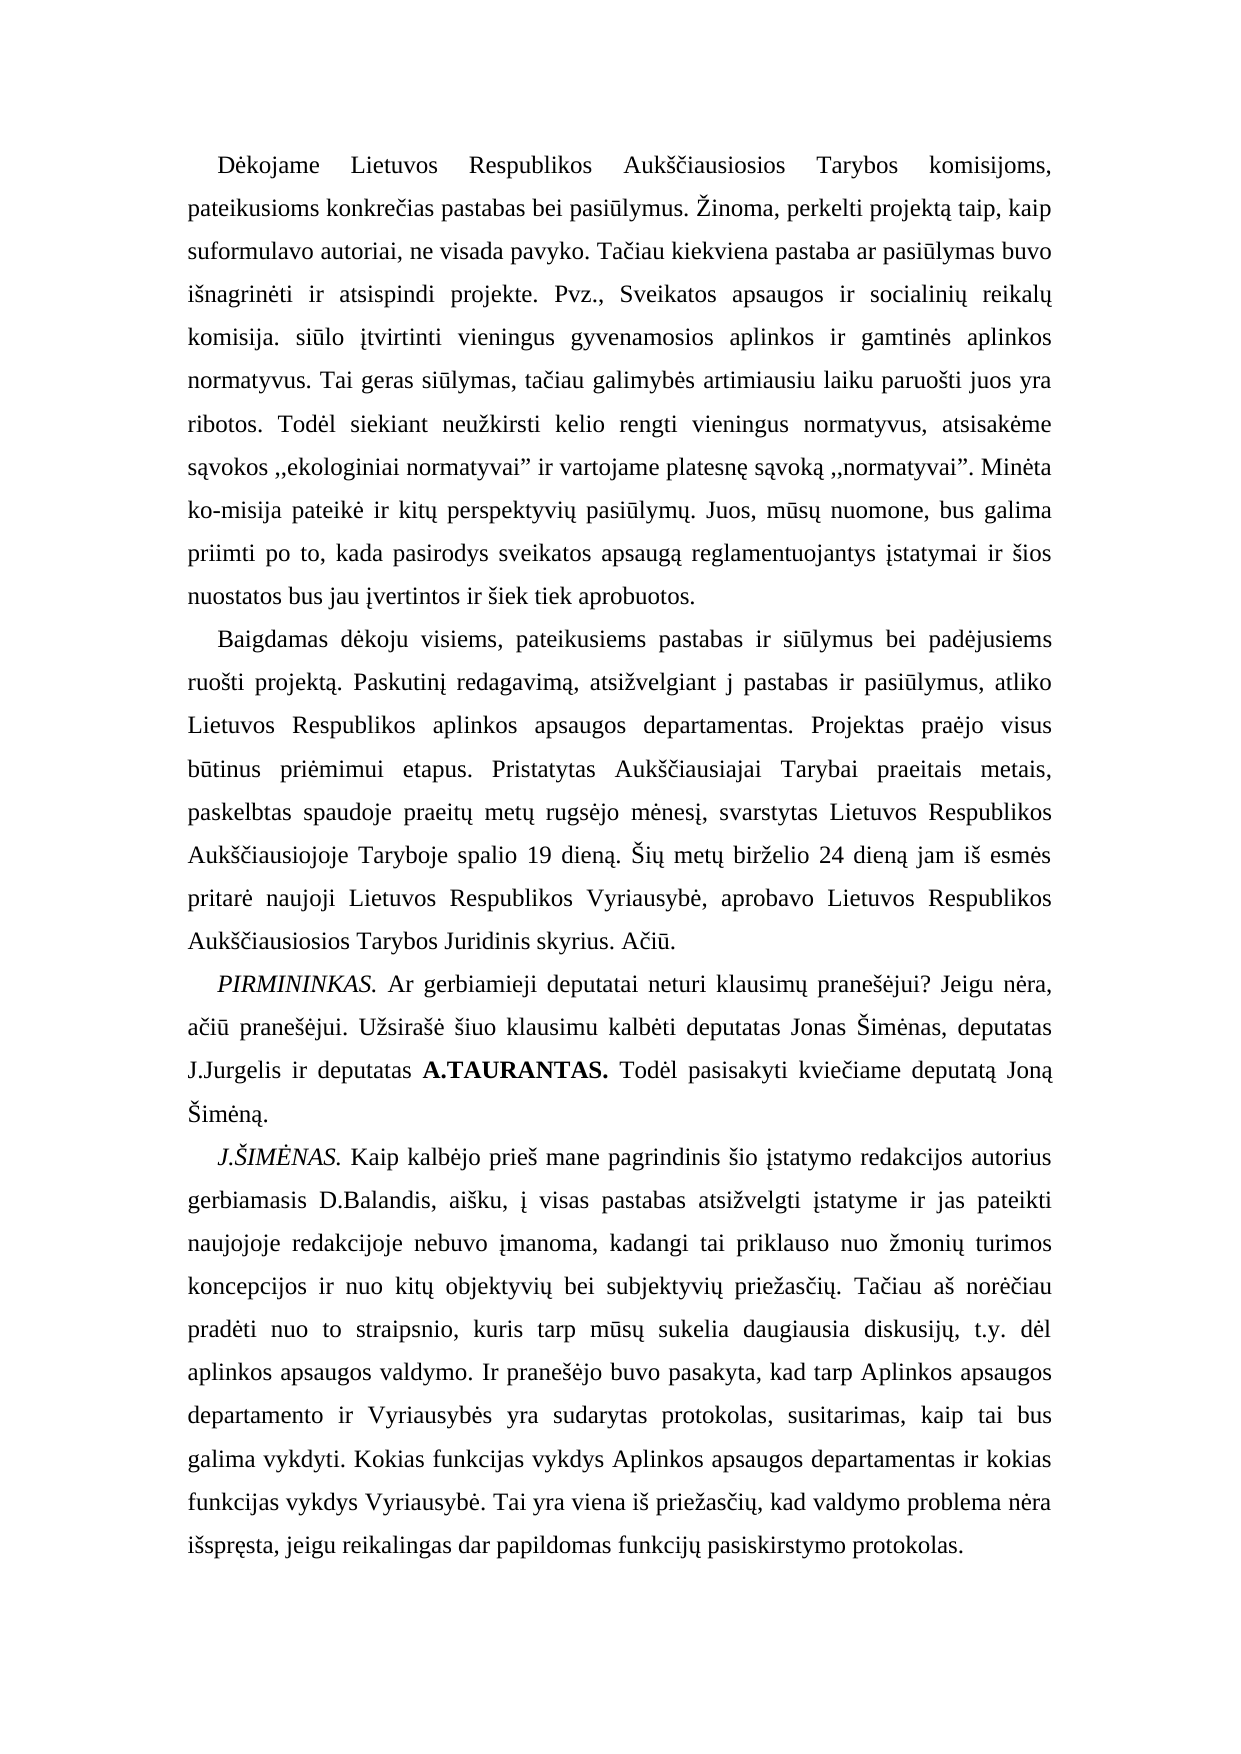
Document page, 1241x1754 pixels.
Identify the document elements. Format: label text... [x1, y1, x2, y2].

text J.ŠIMĖNAS. Kaip kalbėjo prieš mane pagrindinis šio įstatymo redakcijos autorius gerbiamasis D.Balandis, aišku, į visas pastabas atsižvelgti įstatyme ir jas pateikti naujojoje redakcijoje nebuvo įmanoma, kadangi tai priklauso nuo žmonių turimos koncepcijos ir nuo kitų objektyvių bei subjektyvių priežasčių. Tačiau aš norėčiau pradėti nuo to straipsnio, kuris tarp mūsų sukelia daugiausia diskusijų, t.y. dėl aplinkos apsaugos valdymo. Ir pranešėjo buvo pasakyta, kad tarp Aplinkos apsaugos departamento ir Vyriausybės yra sudarytas protokolas, susitarimas, kaip tai bus galima vykdyti. Kokias funkcijas vykdys Aplinkos apsaugos departamentas ir kokias funkcijas vykdys Vyriausybė. Tai yra viena iš priežasčių, kad valdymo problema nėra išspręsta, jeigu reikalingas dar papildomas funkcijų pasiskirstymo protokolas. [187, 1142, 1053, 1559]
text Baigdamas dėkoju visiems, pateikusiems pastabas ir siūlymus bei padėjusiems ruošti projektą. Paskutinį redagavimą, atsižvelgiant j pastabas ir pasiūlymus, atliko Lietuvos Respublikos aplinkos apsaugos departamentas. Projektas praėjo visus būtinus priėmimui etapus. Pristatytas Aukščiausiajai Tarybai praeitais metais, paskelbtas spaudoje praeitų metų rugsėjo mėnesį, svarstytas Lietuvos Respublikos Aukščiausiojoje Taryboje spalio 19 dieną. Šių metų birželio 24 dieną jam iš esmės pritarė naujoji Lietuvos Respublikos Vyriausybė, aprobavo Lietuvos Respublikos Aukščiausiosios Tarybos Juridinis skyrius. Ačiū. [187, 624, 1053, 955]
text Dėkojame Lietuvos Respublikos Aukščiausiosios Tarybos komisijoms, pateikusioms konkrečias pastabas bei pasiūlymus. Žinoma, perkelti projektą taip, kaip suformulavo autoriai, ne visada pavyko. Tačiau kiekviena pastaba ar pasiūlymas buvo išnagrinėti ir atsispindi projekte. Pvz., Sveikatos apsaugos ir socialinių reikalų komisija. siūlo įtvirtinti vieningus gyvenamosios aplinkos ir gamtinės aplinkos normatyvus. Tai geras siūlymas, tačiau galimybės artimiausiu laiku paruošti juos yra ribotos. Todėl siekiant neužkirsti kelio rengti vieningus normatyvus, atsisakėme sąvokos ,,ekologiniai normatyvai” ir vartojame platesnę sąvoką ,,normatyvai”. Minėta ko-misija pateikė ir kitų perspektyvių pasiūlymų. Juos, mūsų nuomone, bus galima priimti po to, kada pasirodys sveikatos apsaugą reglamentuojantys įstatymai ir šios nuostatos bus jau įvertintos ir šiek tiek aprobuotos. [187, 150, 1053, 610]
text PIRMININKAS. Ar gerbiamieji deputatai neturi klausimų pranešėjui? Jeigu nėra, ačiū pranešėjui. Užsirašė šiuo klausimu kalbėti deputatas Jonas Šimėnas, deputatas J.Jurgelis ir deputatas A.TAURANTAS. Todėl pasisakyti kviečiame deputatą Joną Šimėną. [187, 969, 1053, 1127]
